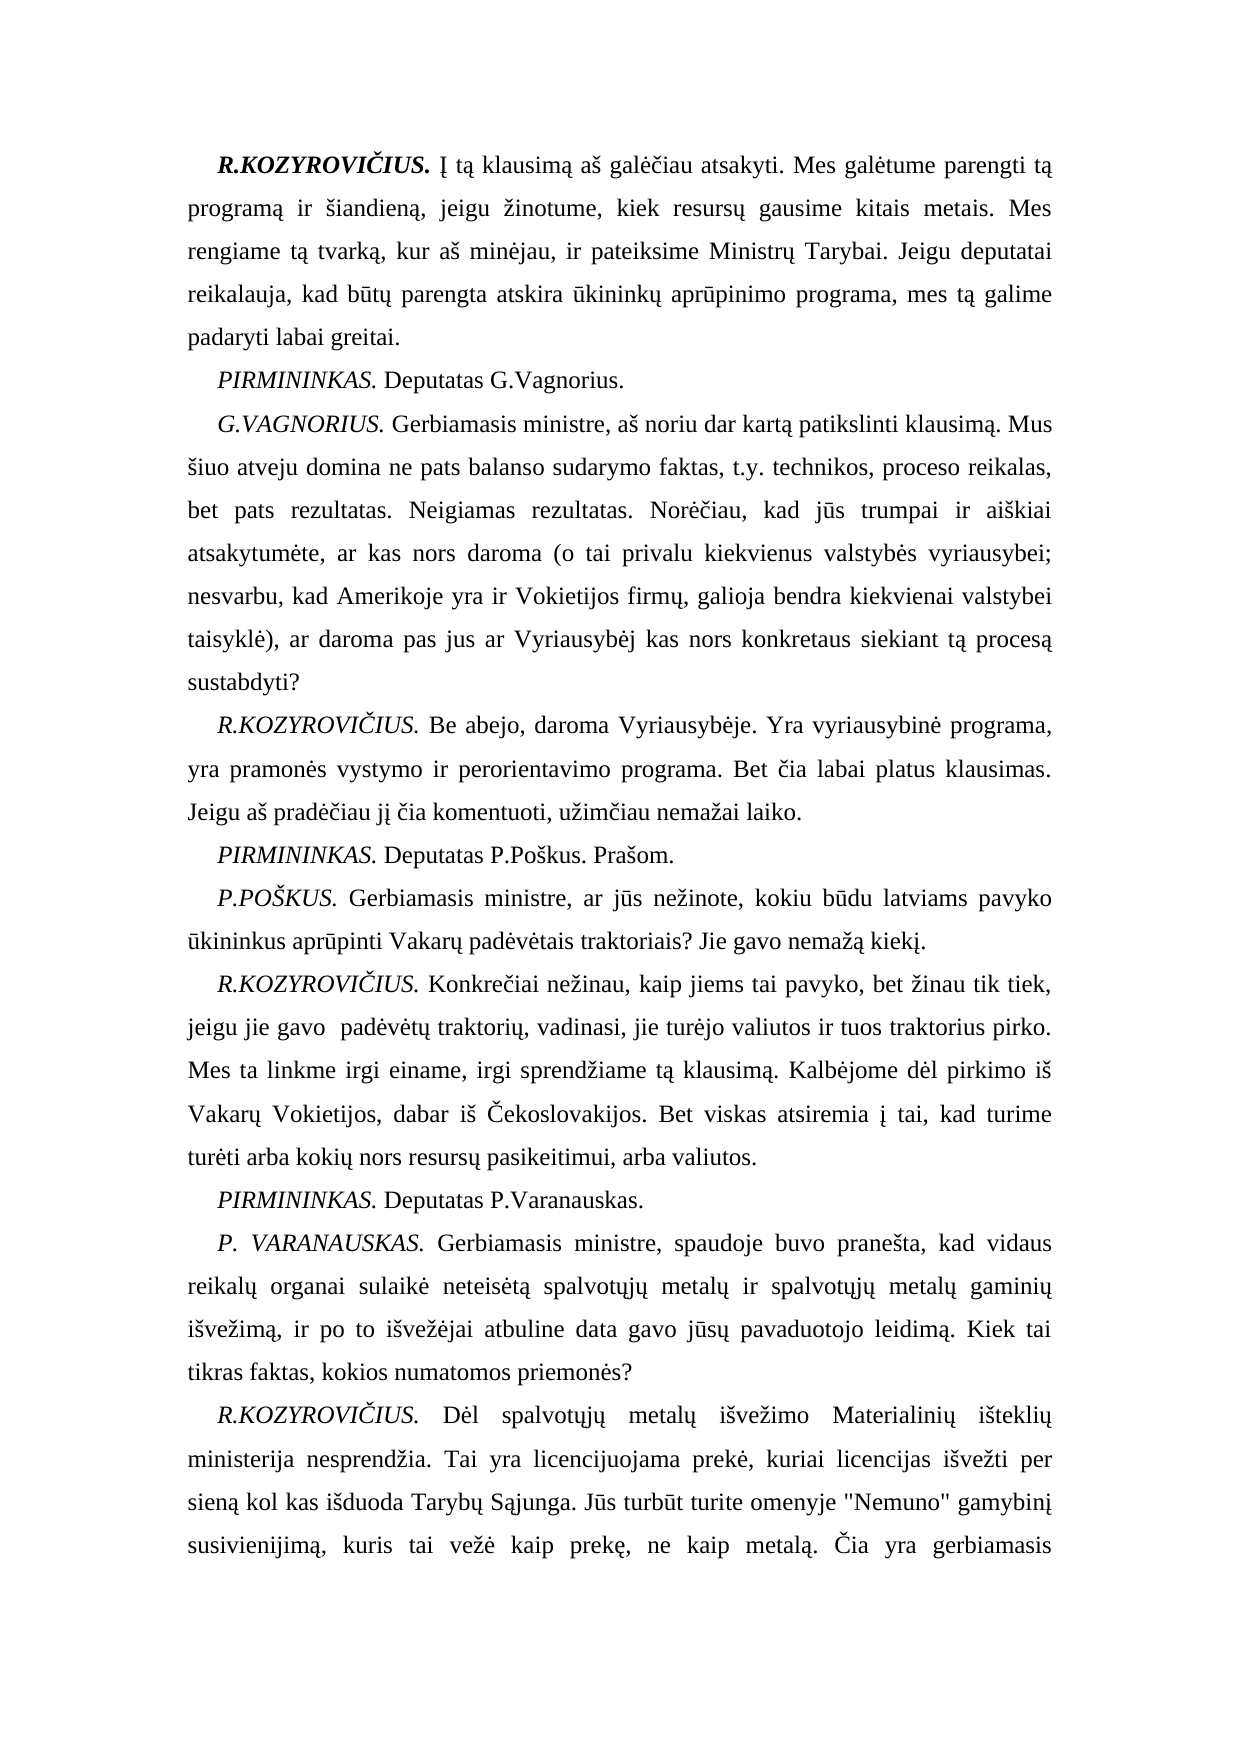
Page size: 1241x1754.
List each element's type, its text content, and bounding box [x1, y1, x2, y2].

text P.POŠKUS. Gerbiamasis ministre, ar jūs nežinote, kokiu būdu latviams pavyko ūkininkus aprūpinti Vakarų padėvėtais traktoriais? Jie gavo nemažą kiekį. [187, 883, 1053, 955]
text R.KOZYROVIČIUS. Be abejo, daroma Vyriausybėje. Yra vyriausybinė programa, yra pramonės vystymo ir perorientavimo programa. Bet čia labai platus klausimas. Jeigu aš pradėčiau jį čia komentuoti, užimčiau nemažai laiko. [187, 711, 1053, 826]
text G.VAGNORIUS. Gerbiamasis ministre, aš noriu dar kartą patikslinti klausimą. Mus šiuo atveju domina ne pats balanso sudarymo faktas, t.y. technikos, proceso reikalas, bet pats rezultatas. Neigiamas rezultatas. Norėčiau, kad jūs trumpai ir aiškiai atsakytumėte, ar kas nors daroma (o tai privalu kiekvienus valstybės vyriausybei; nesvarbu, kad Amerikoje yra ir Vokietijos firmų, galioja bendra kiekvienai valstybei taisyklė), ar daroma pas jus ar Vyriausybėj kas nors konkretaus siekiant tą procesą sustabdyti? [187, 409, 1053, 696]
text R.KOZYROVIČIUS. Konkrečiai nežinau, kaip jiems tai pavyko, bet žinau tik tiek, jeigu jie gavo padėvėtų traktorių, vadinasi, jie turėjo valiutos ir tuos traktorius pirko. Mes ta linkme irgi einame, irgi sprendžiame tą klausimą. Kalbėjome dėl pirkimo iš Vakarų Vokietijos, dabar iš Čekoslovakijos. Bet viskas atsiremia į tai, kad turime turėti arba kokių nors resursų pasikeitimui, arba valiutos. [187, 969, 1053, 1171]
text P. VARANAUSKAS. Gerbiamasis ministre, spaudoje buvo pranešta, kad vidaus reikalų organai sulaikė neteisėtą spalvotųjų metalų ir spalvotųjų metalų gaminių išvežimą, ir po to išvežėjai atbuline data gavo jūsų pavaduotojo leidimą. Kiek tai tikras faktas, kokios numatomos priemonės? [187, 1228, 1053, 1386]
text PIRMININKAS. Deputatas G.Vagnorius. [187, 366, 1053, 394]
text R.KOZYROVIČIUS. Į tą klausimą aš galėčiau atsakyti. Mes galėtume parengti tą programą ir šiandieną, jeigu žinotume, kiek resursų gausime kitais metais. Mes rengiame tą tvarką, kur aš minėjau, ir pateiksime Ministrų Tarybai. Jeigu deputatai reikalauja, kad būtų parengta atskira ūkininkų aprūpinimo programa, mes tą galime padaryti labai greitai. [187, 150, 1053, 351]
text R.KOZYROVIČIUS. Dėl spalvotųjų metalų išvežimo Materialinių išteklių ministerija nesprendžia. Tai yra licencijuojama prekė, kuriai licencijas išvežti per sieną kol kas išduoda Tarybų Sąjunga. Jūs turbūt turite omenyje "Nemuno" gamybinį susivienijimą, kuris tai vežė kaip prekę, ne kaip metalą. Čia yra gerbiamasis [187, 1401, 1053, 1559]
text PIRMININKAS. Deputatas P.Poškus. Prašom. [187, 840, 1053, 869]
text PIRMININKAS. Deputatas P.Varanauskas. [187, 1185, 1053, 1214]
